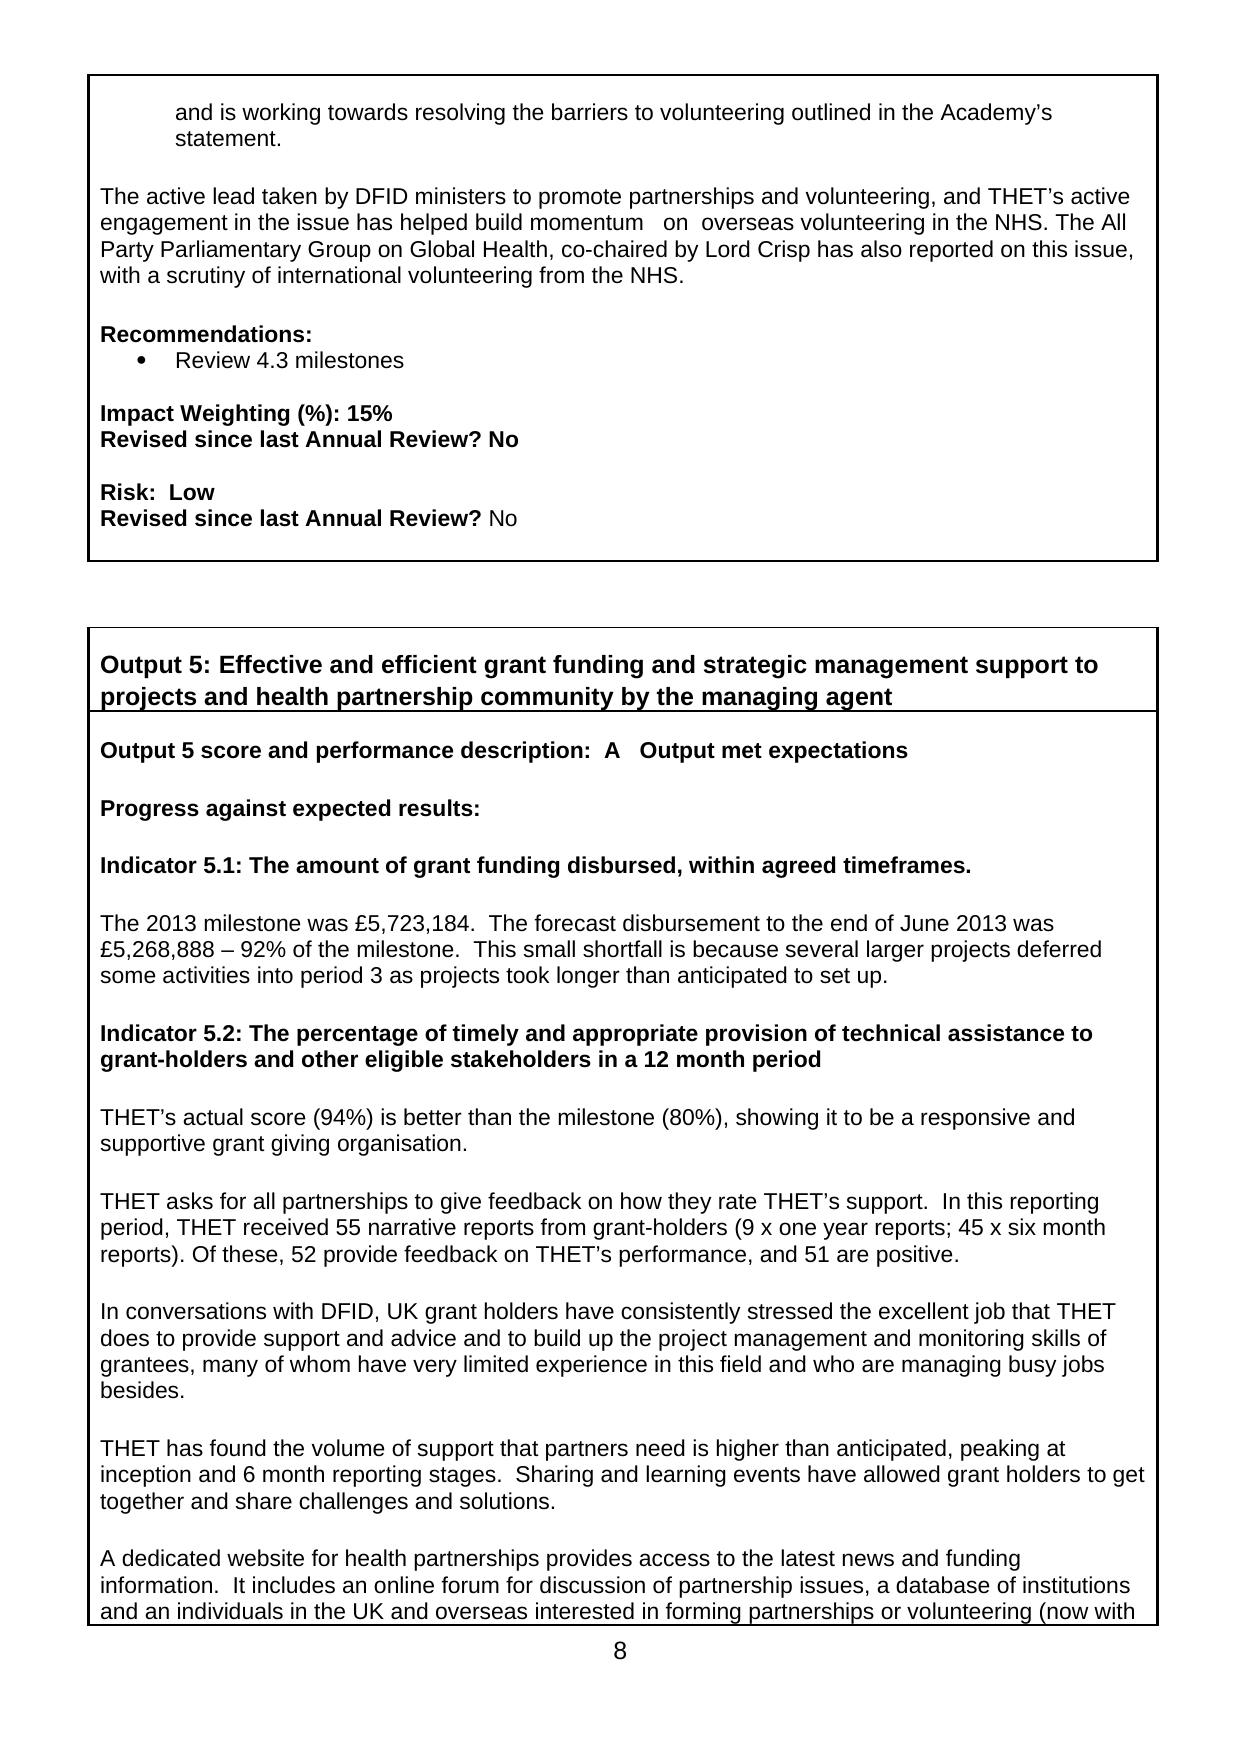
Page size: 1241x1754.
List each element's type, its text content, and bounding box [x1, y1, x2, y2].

table_cell Progress against expected results: Indicator 5.1: The amount of grant funding disbursed, within agreed timeframes. The 2013 milestone was £5,723,184. The forecast disbursement to the end of June 2013 was £5,268,888 – 92% of the milestone. This small shortfall is because several larger projects deferred some activities into period 3 as projects took longer than anticipated to set up. Indicator 5.2: The percentage of timely and appropriate provision of technical assistance to grant-holders and other eligible stakeholders in a 12 month period THET’s actual score (94%) is better than the milestone (80%), showing it to be a responsive and supportive grant giving organisation. THET asks for all partnerships to give feedback on how they rate THET’s support. In this reporting period, THET received 55 narrative reports from grant-holders (9 x one year reports; 45 x six month reports). Of these, 52 provide feedback on THET’s performance, and 51 are positive. In conversations with DFID, UK grant holders have consistently stressed the excellent job that THET does to provide support and advice and to build up the project management and monitoring skills of grantees, many of whom have very limited experience in this field and who are managing busy jobs besides. THET has found the volume of support that partners need is higher than anticipated, peaking at inception and 6 month reporting stages. Sharing and learning events have allowed grant holders to get together and share challenges and solutions. A dedicated website for health partnerships provides access to the latest news and funding information. It includes an online forum for discussion of partnership issues, a database of institutions and an individuals in the UK and overseas interested in forming partnerships or volunteering (now with [90, 770, 1156, 1624]
table_cell and is working towards resolving the barriers to volunteering outlined in the Academy’s statement. The active lead taken by DFID ministers to promote partnerships and volunteering, and THET’s active engagement in the issue has helped build momentum on overseas volunteering in the NHS. The All Party Parliamentary Group on Global Health, co-chaired by Lord Crisp has also reported on this issue, with a scrutiny of international volunteering from the NHS. Recommendations: Review 4.3 milestones Impact Weighting (%): 15% Revised since last Annual Review? No Risk: Low Revised since last Annual Review? No [90, 76, 1156, 560]
table_cell Output 5 score and performance description: A Output met expectations [90, 712, 1156, 769]
table_header Output 5: Effective and efficient grant funding and strategic management support to projects and health partnership community by the managing agent [90, 628, 1156, 710]
